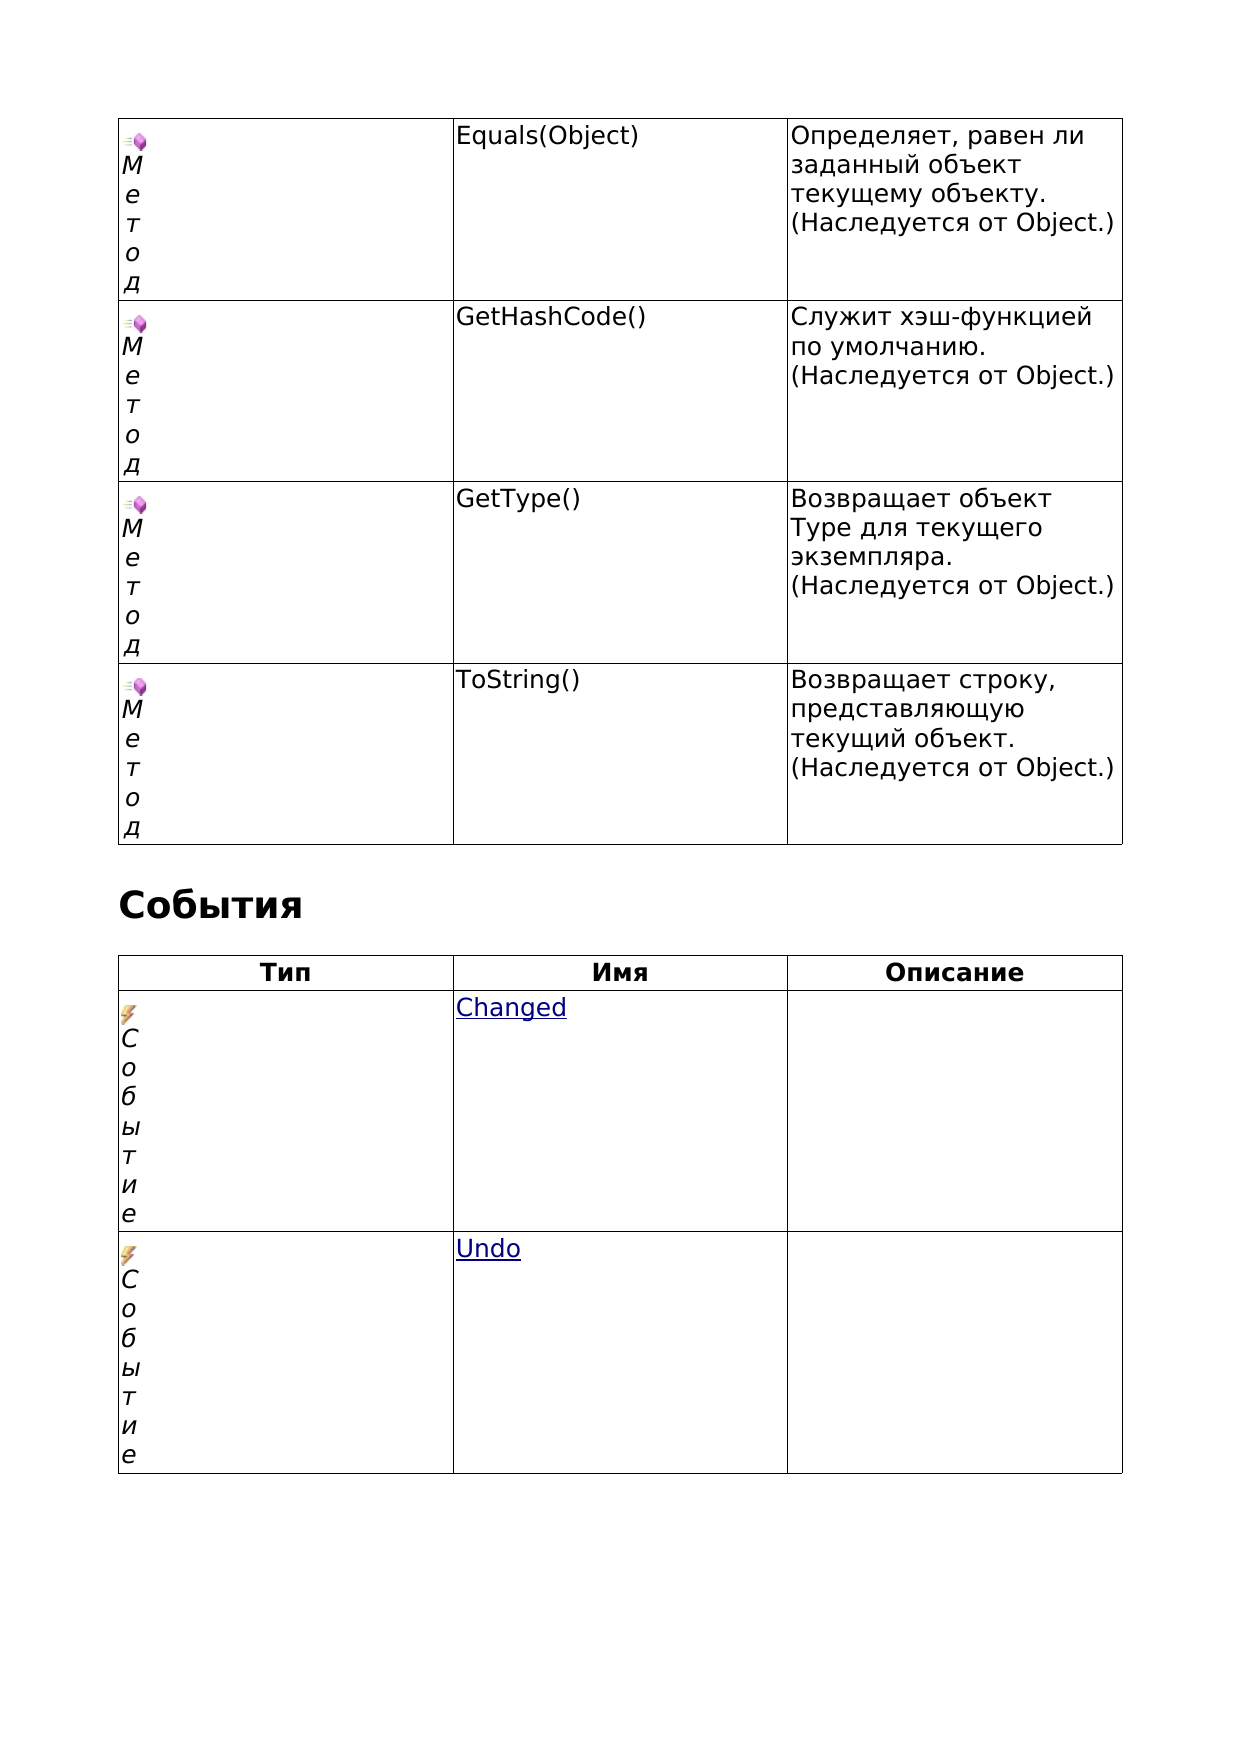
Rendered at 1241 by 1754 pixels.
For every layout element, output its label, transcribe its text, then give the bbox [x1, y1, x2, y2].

table_cell [119, 119, 453, 299]
table_cell [788, 1232, 1122, 1473]
table_cell [119, 991, 453, 1231]
table_cell Возвращает строку, представляющую текущий объект. (Наследуется от Object.) [788, 664, 1122, 844]
picture [121, 133, 147, 151]
table_cell GetHashCode() [454, 301, 787, 481]
table_cell Возвращает объект Type для текущего экземпляра. (Наследуется от Object.) [788, 482, 1122, 662]
table_cell Определяет, равен ли заданный объект текущему объекту. (Наследуется от Object.) [788, 119, 1122, 299]
table_cell ToString() [454, 664, 787, 844]
picture [121, 1005, 137, 1025]
picture [121, 315, 147, 333]
table_header Тип [119, 956, 453, 990]
subtitle События [118, 884, 1122, 927]
table_cell [119, 482, 453, 662]
table_cell [119, 664, 453, 844]
table_cell Changed [454, 991, 787, 1231]
table_cell Служит хэш-функцией по умолчанию. (Наследуется от Object.) [788, 301, 1122, 481]
table_cell GetType() [454, 482, 787, 662]
table_cell Undo [454, 1232, 787, 1473]
table_cell [788, 991, 1122, 1231]
picture [121, 678, 147, 696]
table_header Описание [788, 956, 1122, 990]
table_cell [119, 301, 453, 481]
picture [121, 1246, 137, 1266]
picture [121, 496, 147, 514]
table_cell [119, 1232, 453, 1473]
table_header Имя [454, 956, 787, 990]
table_cell Equals(Object) [454, 119, 787, 299]
